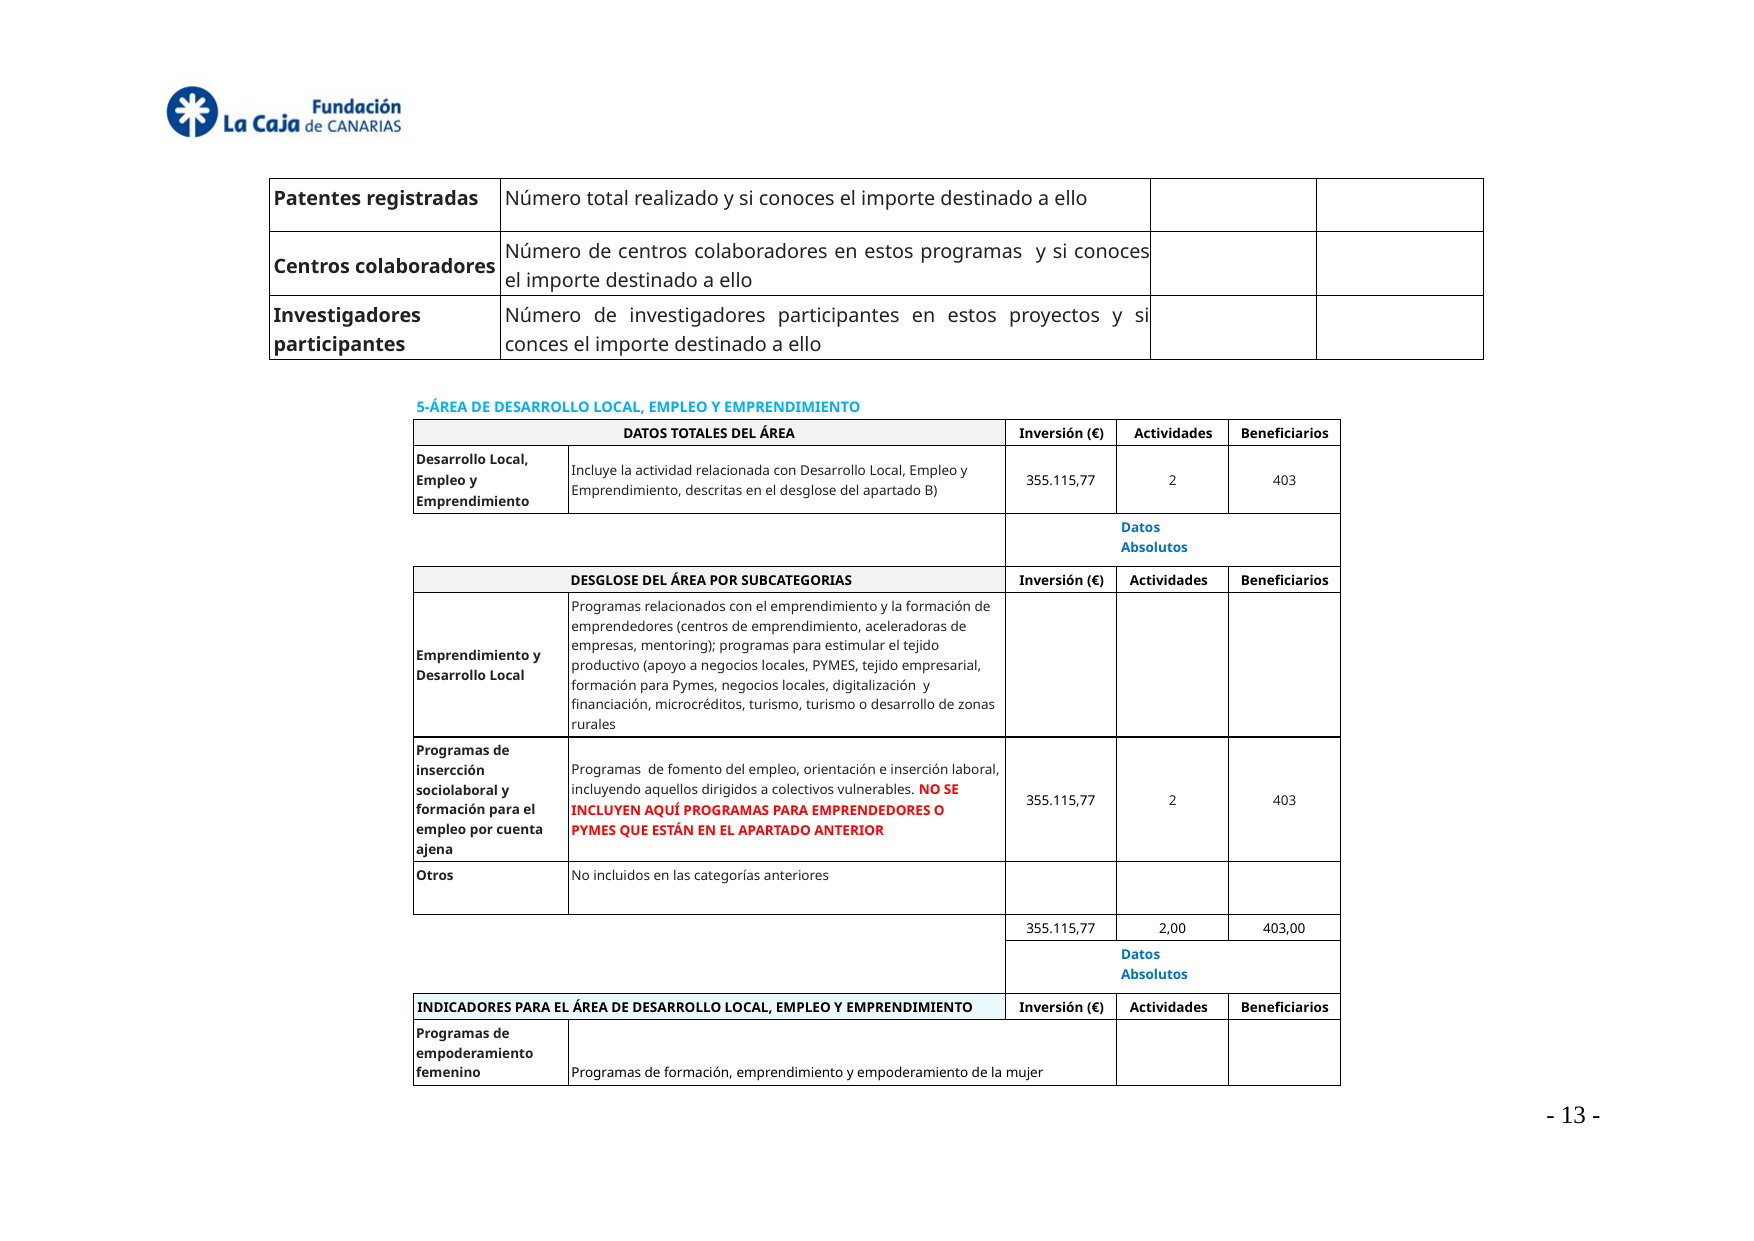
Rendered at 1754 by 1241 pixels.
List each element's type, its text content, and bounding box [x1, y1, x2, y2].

table_header Inversión (€) [1006, 420, 1116, 445]
table_cell [1317, 232, 1483, 295]
table_cell [1117, 862, 1228, 914]
table_cell [1006, 514, 1117, 566]
table_cell Emprendimiento y Desarrollo Local [414, 593, 568, 736]
table_cell No incluidos en las categorías anteriores [569, 862, 1005, 914]
table_cell 2,00 [1117, 915, 1228, 940]
table_cell 355.115,77 [1006, 446, 1116, 513]
table_cell Actividades [1117, 567, 1228, 592]
table_cell Inversión (€) [1006, 994, 1116, 1019]
table_cell 403 [1229, 446, 1340, 513]
table_cell [1151, 179, 1316, 231]
table_cell INDICADORES PARA EL ÁREA DE DESARROLLO LOCAL, EMPLEO Y EMPRENDIMIENTO [414, 994, 1005, 1019]
text 5-ÁREA DE DESARROLLO LOCAL, EMPLEO Y EMPRENDIMIENTO [416, 397, 1618, 417]
table_cell Actividades [1117, 994, 1228, 1019]
table_cell [413, 915, 1005, 993]
table_cell [1229, 862, 1340, 914]
table_header DATOS TOTALES DEL ÁREA [414, 420, 1005, 445]
table_cell Programas de empoderamiento femenino [414, 1020, 568, 1085]
table_cell Programas de insercción sociolaboral y formación para el empleo por cuenta ajena [414, 738, 568, 861]
table_cell 355.115,77 [1006, 915, 1116, 940]
table_cell [1229, 593, 1340, 736]
table_cell [1151, 296, 1316, 359]
table_cell 355.115,77 [1006, 738, 1116, 861]
table_cell Incluye la actividad relacionada con Desarrollo Local, Empleo y Emprendimiento, descritas en el desglose del apartado B) [569, 446, 1005, 513]
table_cell Programas relacionados con el emprendimiento y la formación de emprendedores (centros de emprendimiento, aceleradoras de empresas, mentoring); programas para estimular el tejido productivo (apoyo a negocios locales, PYMES, tejido empresarial, formación para Pymes, negocios locales, digitalización y financiación, microcréditos, turismo, turismo o desarrollo de zonas rurales [569, 593, 1005, 736]
table_header Beneficiarios [1229, 420, 1340, 445]
table_cell Inversión (€) [1006, 567, 1116, 592]
table_cell Número total realizado y si conoces el importe destinado a ello [501, 179, 1150, 231]
table_header Actividades [1117, 420, 1228, 445]
table_cell Número de centros colaboradores en estos programas y si conoces el importe destinado a ello [501, 232, 1150, 295]
table_cell 403 [1229, 738, 1340, 861]
table_cell Beneficiarios [1229, 567, 1340, 592]
table_cell [1117, 593, 1228, 736]
table_cell [1006, 593, 1116, 736]
table_cell DESGLOSE DEL ÁREA POR SUBCATEGORIAS [414, 567, 1005, 592]
table_cell Patentes registradas [270, 179, 500, 231]
table_cell [1229, 1020, 1340, 1085]
table_cell Programas de formación, emprendimiento y empoderamiento de la mujer [569, 1020, 1116, 1085]
table_cell 2 [1117, 738, 1228, 861]
table_cell 403,00 [1229, 915, 1340, 940]
table_cell Programas de fomento del empleo, orientación e inserción laboral, incluyendo aquellos dirigidos a colectivos vulnerables. NO SE INCLUYEN AQUÍ PROGRAMAS PARA EMPRENDEDORES O PYMES QUE ESTÁN EN EL APARTADO ANTERIOR [569, 738, 1005, 861]
table_cell 2 [1117, 446, 1228, 513]
table_cell [1317, 296, 1483, 359]
table_cell Datos Absolutos [1117, 941, 1229, 993]
table_cell Datos Absolutos [1117, 514, 1229, 566]
table_cell [1006, 862, 1116, 914]
table_cell Investigadores participantes [270, 296, 500, 359]
table_cell [1117, 1020, 1228, 1085]
table_cell [413, 514, 1005, 566]
table_cell Otros [414, 862, 568, 914]
table_cell [1317, 179, 1483, 231]
table_cell Desarrollo Local, Empleo y Emprendimiento [414, 446, 568, 513]
table_cell Número de investigadores participantes en estos proyectos y si conces el importe destinado a ello [501, 296, 1150, 359]
table_cell Beneficiarios [1229, 994, 1340, 1019]
table_cell Centros colaboradores [270, 232, 500, 295]
table_cell [1229, 514, 1340, 566]
table_cell [1006, 941, 1117, 993]
table_cell [1229, 941, 1340, 993]
table_cell [1151, 232, 1316, 295]
